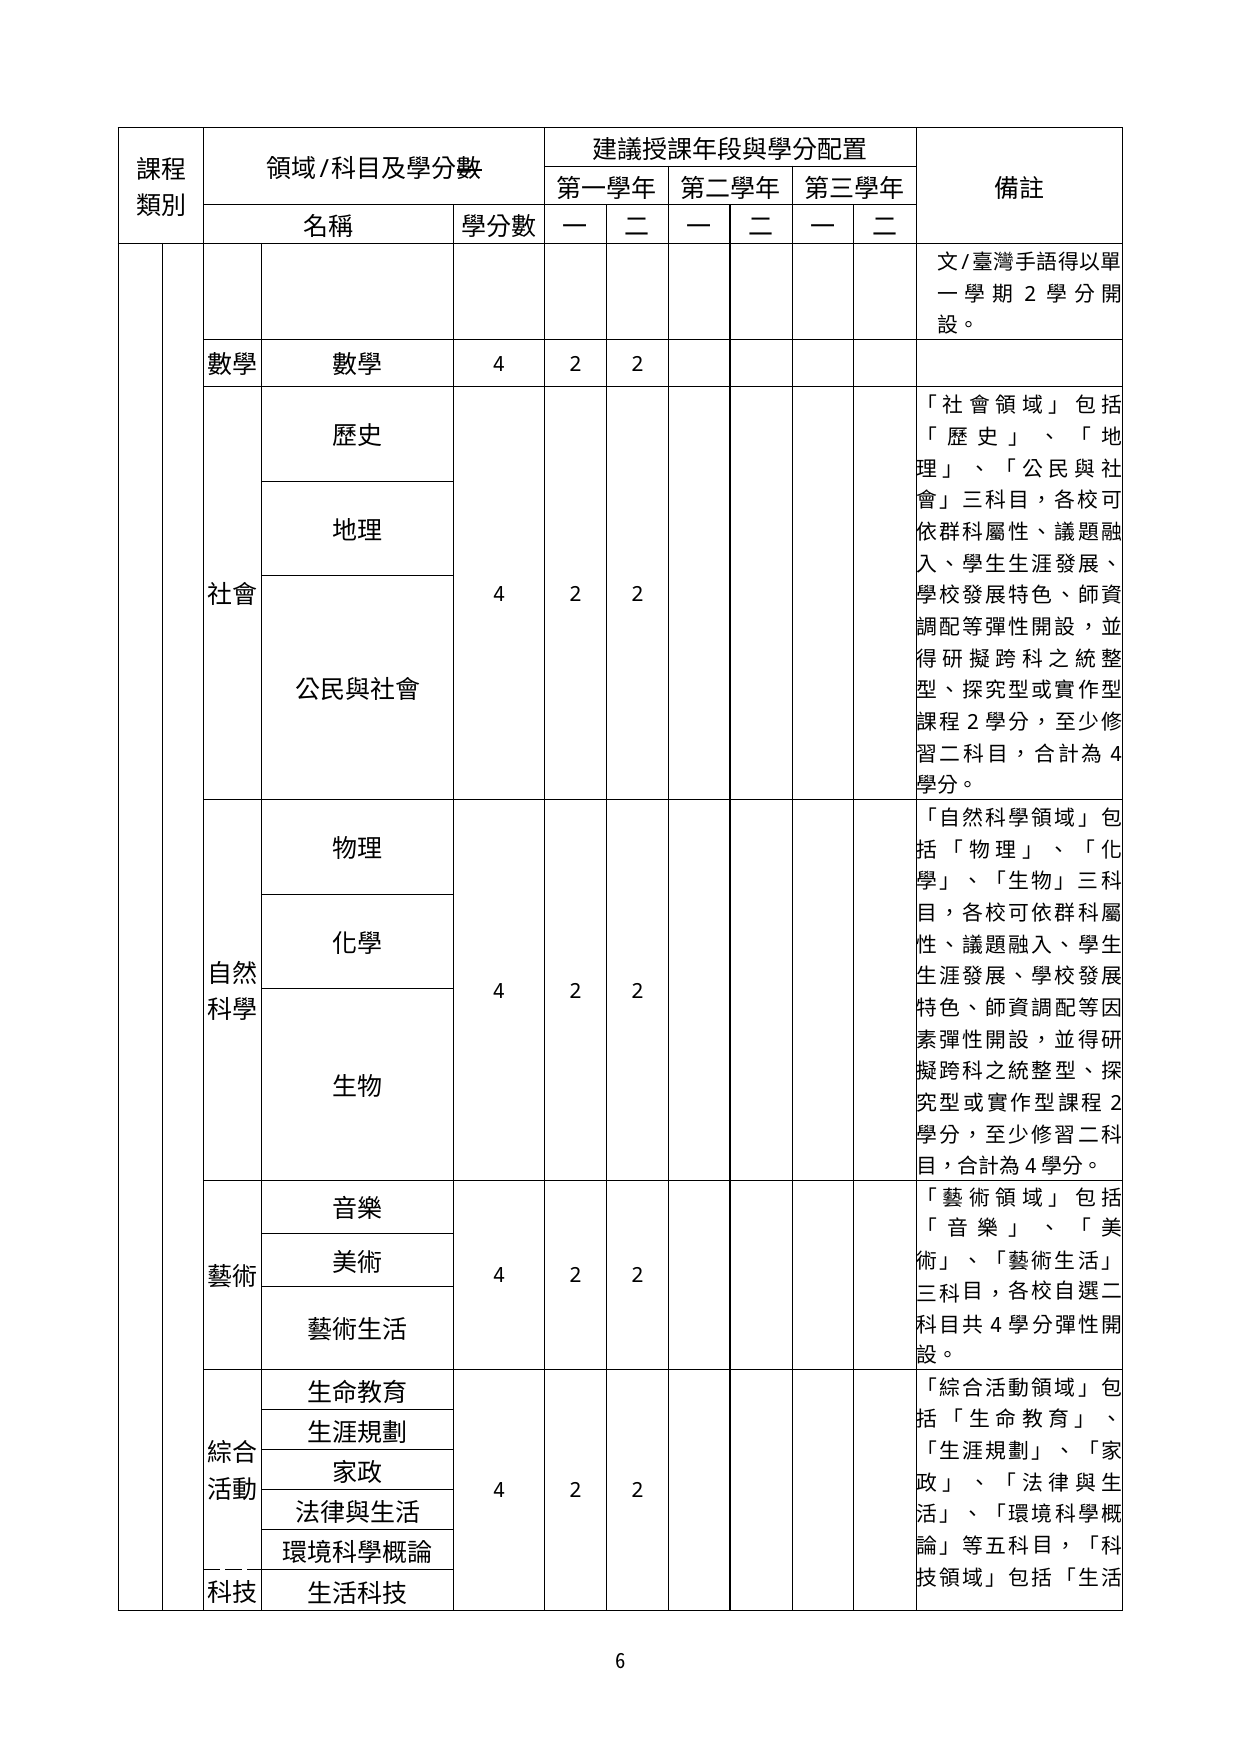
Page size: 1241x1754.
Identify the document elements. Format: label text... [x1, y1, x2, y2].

table_cell 2 [545, 1181, 606, 1368]
table_cell 第二學年 [669, 167, 792, 204]
table_cell 生物 [262, 989, 453, 1180]
table_header 課程 類別 [119, 128, 203, 243]
table_cell 「社會領域」包括「歷史」、「地理」、「公民與社會」三科目，各校可依群科屬性、議題融入、學生生涯發展、學校發展特色、師資調配等彈性開設，並得研擬跨科之統整型、探究型或實作型課程2學分，至少修習二科目，合計為4學分。 [917, 387, 1122, 799]
table_cell [854, 340, 916, 386]
table_cell 2 [545, 387, 606, 799]
table_cell [731, 244, 792, 339]
table_cell [917, 340, 1122, 386]
table_header 建議授課年段與學分配置 [545, 128, 916, 166]
table_cell 4 [454, 1181, 544, 1368]
table_cell [731, 800, 792, 1180]
table_cell 地理 [262, 482, 453, 575]
table_cell 「綜合活動領域」包括「生命教育」、「生涯規劃」、「家政」、「法律與生活」、「環境科學概論」等五科目，「科技領域」包括「生活 [917, 1370, 1122, 1610]
table_cell 「藝術領域」包括「音樂」、「美術」、「藝術生活」三科目，各校自選二科目共4學分彈性開設。 [917, 1181, 1122, 1368]
table_cell 生活科技 [262, 1570, 453, 1610]
table_cell [793, 1181, 853, 1368]
table_cell 文/臺灣手語得以單一學期2學分開設。 [917, 244, 1122, 339]
table_cell 2 [607, 387, 668, 799]
table_cell [854, 244, 916, 339]
table_cell 二 [854, 205, 916, 243]
table_cell 2 [607, 340, 668, 386]
table_cell 4 [454, 1370, 544, 1610]
table_cell 物理 [262, 800, 453, 893]
table_cell 藝術生活 [262, 1287, 453, 1368]
table_cell 生命教育 [262, 1370, 453, 1408]
table_cell 二 [731, 205, 792, 243]
table_cell 一 [669, 205, 729, 243]
table_cell 第三學年 [793, 167, 916, 204]
table_cell [204, 244, 261, 339]
table_cell [545, 244, 606, 339]
table_cell 法律與生活 [262, 1490, 453, 1529]
table_cell 2 [607, 800, 668, 1180]
table_cell [731, 340, 792, 386]
table_cell [793, 244, 853, 339]
table_cell [669, 800, 729, 1180]
table_cell 美術 [262, 1234, 453, 1286]
table_cell 社會 [204, 387, 261, 799]
table_cell [793, 387, 853, 799]
table_cell [669, 1181, 729, 1368]
table_cell [262, 244, 453, 339]
table_cell 綜合活動 [204, 1370, 261, 1569]
table_cell [854, 1181, 916, 1368]
table_cell [731, 1370, 792, 1610]
table_cell [854, 387, 916, 799]
table_cell 化學 [262, 895, 453, 988]
table_cell [669, 244, 729, 339]
table_cell [669, 1370, 729, 1610]
table_cell 2 [607, 1370, 668, 1610]
table_cell 二 [607, 205, 668, 243]
table_cell 歷史 [262, 387, 453, 481]
table_cell 4 [454, 387, 544, 799]
table_cell [731, 1181, 792, 1368]
table_cell 4 [454, 340, 544, 386]
table_cell 一 [545, 205, 606, 243]
table_cell 一 [793, 205, 853, 243]
table_cell 自然 科學 [204, 800, 261, 1180]
table_cell [163, 244, 203, 1610]
table_cell [669, 387, 729, 799]
table_cell [454, 244, 544, 339]
table_cell 音樂 [262, 1181, 453, 1233]
table_cell 公民與社會 [262, 576, 453, 799]
table_header 領域/科目及學分數 [204, 128, 544, 204]
table_cell 第一學年 [545, 167, 668, 204]
table_cell [793, 800, 853, 1180]
table_cell 環境科學概論 [262, 1530, 453, 1569]
table_cell 家政 [262, 1450, 453, 1489]
table_cell [854, 1370, 916, 1610]
table_cell 生涯規劃 [262, 1410, 453, 1449]
table_cell 「自然科學領域」包括「物理」、「化學」、「生物」三科目，各校可依群科屬性、議題融入、學生生涯發展、學校發展特色、師資調配等因素彈性開設，並得研擬跨科之統整型、探究型或實作型課程2 學分，至少修習二科目，合計為4學分。 [917, 800, 1122, 1180]
table_cell 2 [545, 340, 606, 386]
table_header 備註 [917, 128, 1122, 243]
table_cell [119, 244, 162, 1610]
table_cell 2 [607, 1181, 668, 1368]
table_cell 4 [454, 800, 544, 1180]
table_cell [607, 244, 668, 339]
table_cell [793, 1370, 853, 1610]
table_cell 數學 [204, 340, 261, 386]
table_cell 藝術 [204, 1181, 261, 1368]
table_cell 名稱 [204, 205, 453, 243]
table_cell [793, 340, 853, 386]
table_cell 2 [545, 800, 606, 1180]
table_cell 學分數 [454, 205, 544, 243]
table_cell [669, 340, 729, 386]
table_cell 科技 [204, 1569, 261, 1610]
table_cell 數學 [262, 340, 453, 386]
table_cell 2 [545, 1370, 606, 1610]
table_cell [731, 387, 792, 799]
table_cell [854, 800, 916, 1180]
